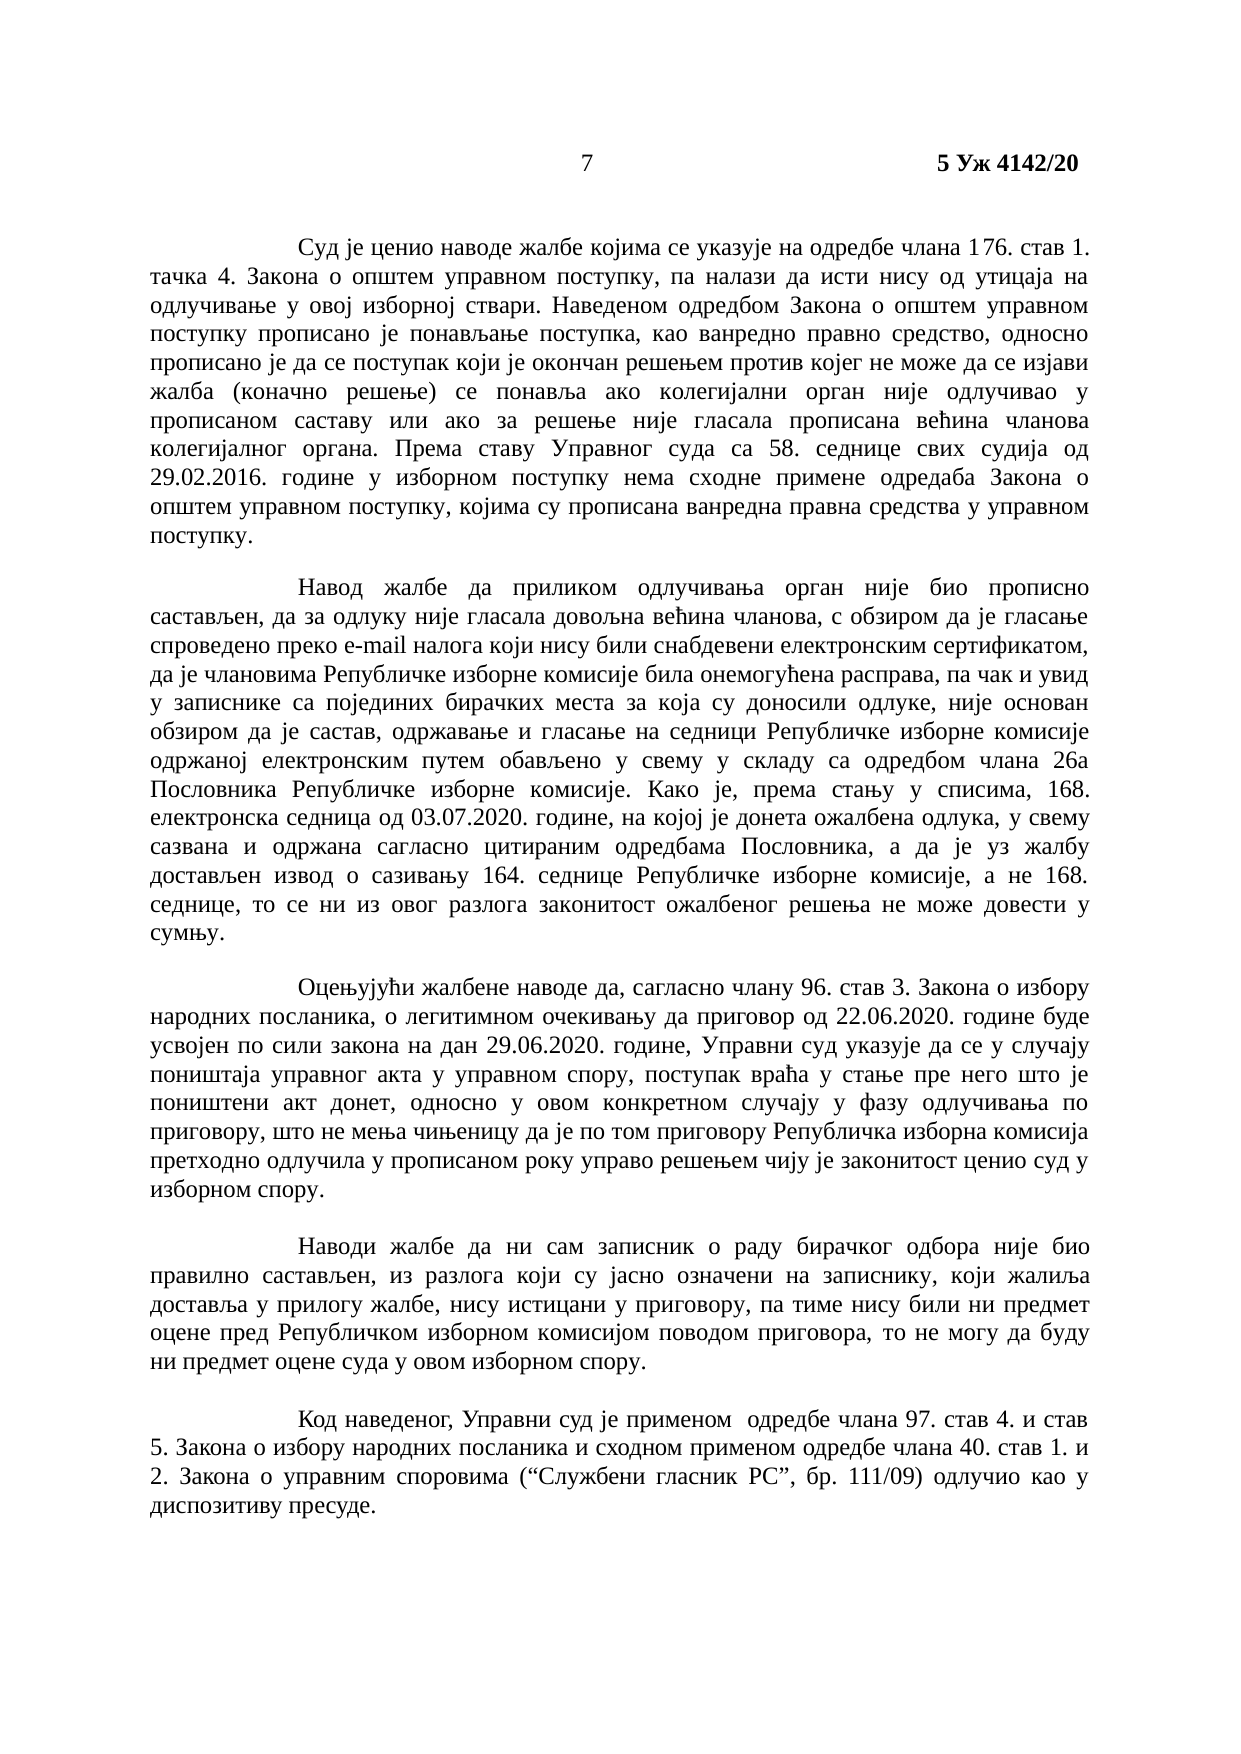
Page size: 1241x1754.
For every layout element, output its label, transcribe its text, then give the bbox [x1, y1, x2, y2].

text Навод жалбе да приликом одлучивања орган није био прописно састављен, да за одлуку није гласала довољна већина чланова, с обзиром да је гласање спроведено преко e-mail налога који нису били снабдевени електронским сертификатом, да је члановима Републичке изборне комисије била онемогућена расправа, па чак и увид у записнике са појединих бирачких места за која су доносили одлуке, није основан обзиром да је састав, одржавање и гласање на седници Републичке изборне комисије одржаној електронским путем обављено у свему у складу са одредбом члана 26а Пословника Републичке изборне комисије. Како је, према стању у списима, 168. електронска седница од 03.07.2020. године, на којој је донета ожалбена одлука, у свему сазвана и одржана сагласно цитираним одредбама Пословника, а да је уз жалбу достављен извод о сазивању 164. седнице Републичке изборне комисије, а не 168. седнице, то се ни из овог разлога законитост ожалбеног решења не може довести у сумњу. [150, 572, 1090, 946]
text Суд је ценио наводе жалбе којима се указује на одредбе члана 176. став 1. тачка 4. Закона о општем управном поступку, па налази да исти нису од утицаја на одлучивање у овој изборној ствари. Наведеном одредбом Закона о општем управном поступку прописано је понављање поступка, као ванредно правно средство, односно прописано је да се поступак који је окончан решењем против којег не може да се изјави жалба (коначно решење) се понавља ако колегијални орган није одлучивао у прописаном саставу или ако за решење није гласала прописана већина чланова колегијалног органа. Према ставу Управног суда са 58. седнице свих судија од 29.02.2016. године у изборном поступку нема сходне примене одредаба Закона о општем управном поступку, којима су прописана ванредна правна средства у управном поступку. [150, 232, 1090, 548]
text Наводи жалбе да ни сам записник о раду бирачког одбора није био правилно састављен, из разлога који су јасно означени на записнику, који жалиља доставља у прилогу жалбе, нису истицани у приговору, па тиме нису били ни предмет оцене пред Републичком изборном комисијом поводом приговора, то не могу да буду ни предмет оцене суда у овом изборном спору. [150, 1231, 1090, 1375]
text Оцењујући жалбене наводе да, сагласно члану 96. став 3. Закона о избору народних посланика, о легитимном очекивању да приговор од 22.06.2020. године буде усвојен по сили закона на дан 29.06.2020. године, Управни суд указује да се у случају поништаја управног акта у управном спору, поступак враћа у стање пре него што је поништени акт донет, односно у овом конкретном случају у фазу одлучивања по приговору, што не мења чињеницу да је по том приговору Републичка изборна комисија претходно одлучила у прописаном року управо решењем чију је законитост ценио суд у изборном спору. [150, 972, 1090, 1202]
text Код наведеног, Управни суд је применом одредбе члана 97. став 4. и став 5. Закона о избору народних посланика и сходном применом одредбе члана 40. став 1. и 2. Закона о управним споровима (“Службени гласник РС”, бр. 111/09) одлучио као у диспозитиву пресуде. [150, 1404, 1090, 1519]
